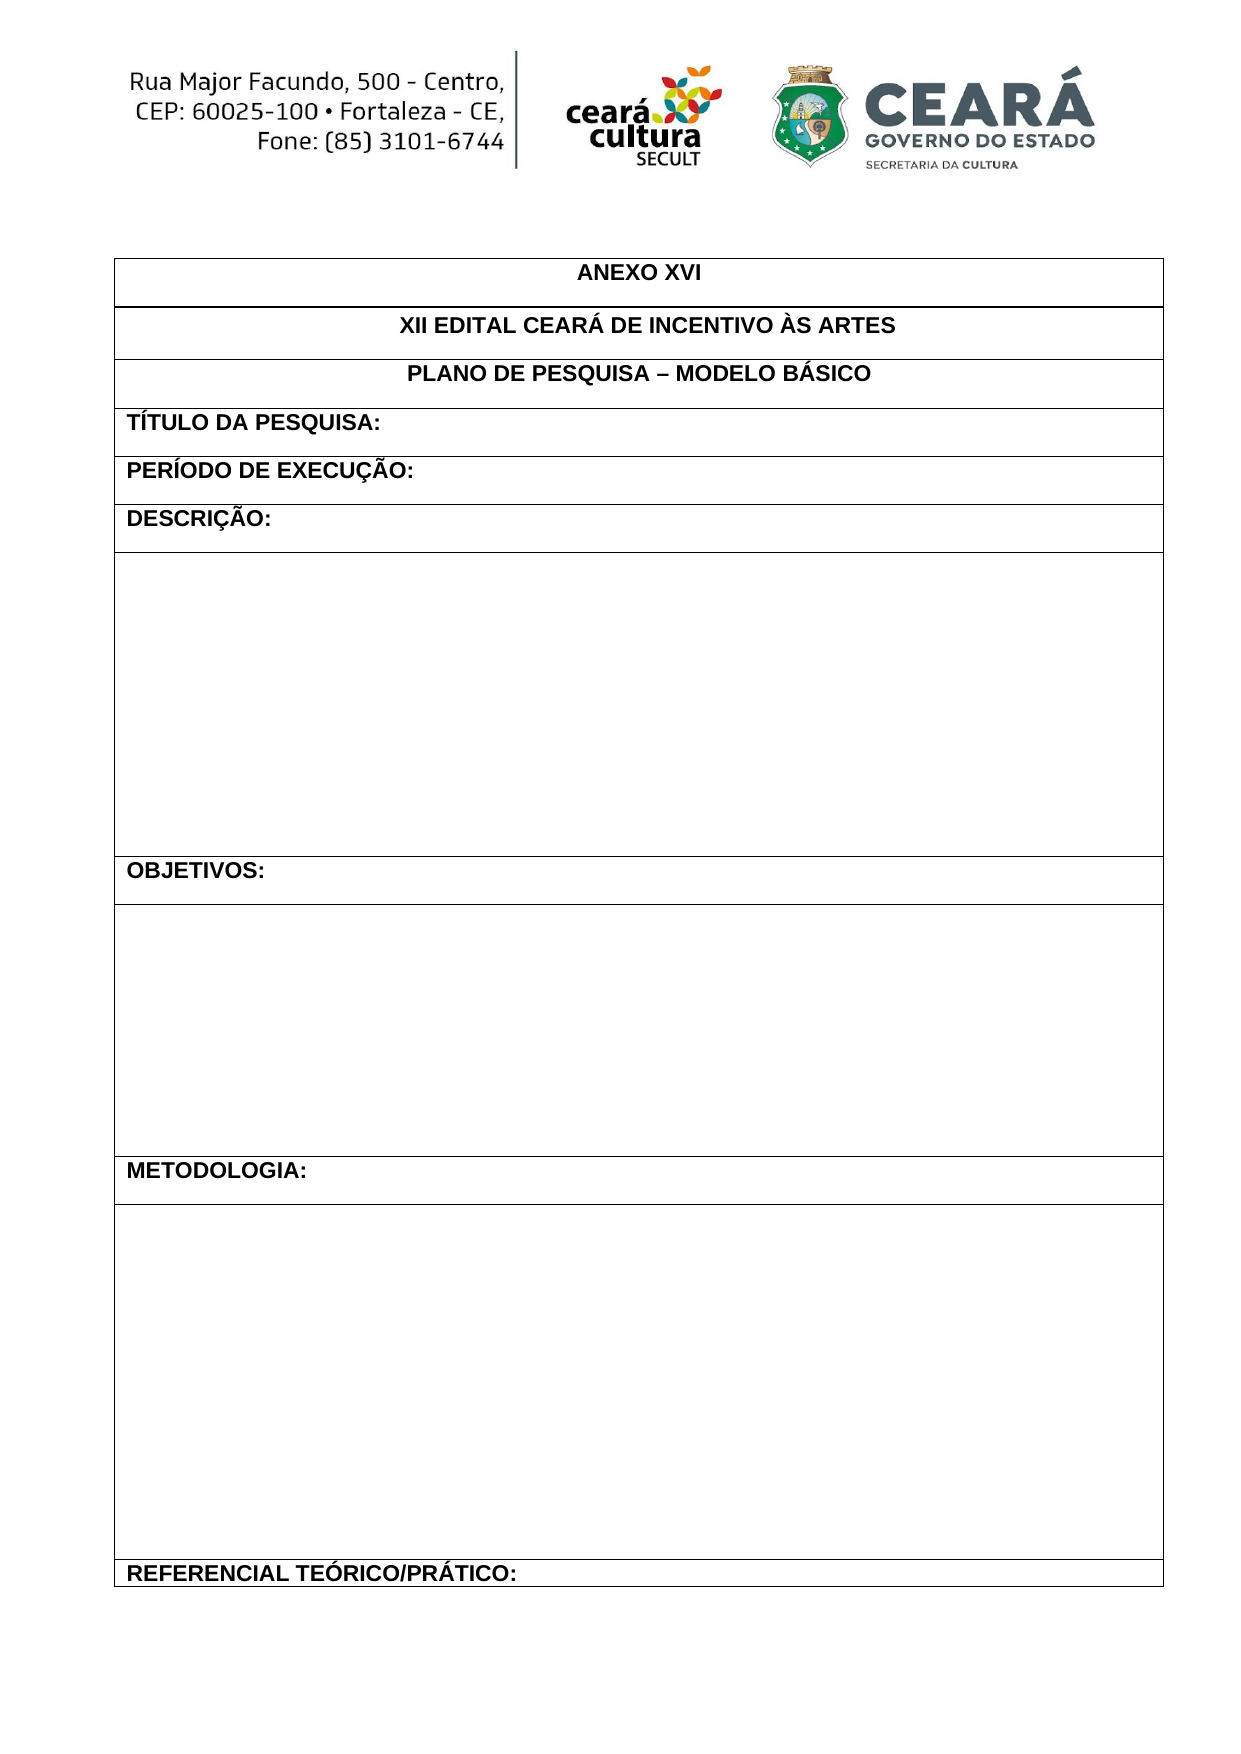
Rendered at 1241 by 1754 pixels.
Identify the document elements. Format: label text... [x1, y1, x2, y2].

table_cell METODOLOGIA: [115, 1157, 1163, 1204]
table_cell PERÍODO DE EXECUÇÃO: [115, 457, 1163, 504]
table_cell [115, 1205, 1163, 1559]
table_cell REFERENCIAL TEÓRICO/PRÁTICO: [115, 1560, 1163, 1586]
table_cell XII EDITAL CEARÁ DE INCENTIVO ÀS ARTES [115, 308, 1163, 359]
table_cell [115, 905, 1163, 1156]
table_cell OBJETIVOS: [115, 857, 1163, 904]
table_header ANEXO XVI [115, 259, 1163, 306]
table_cell TÍTULO DA PESQUISA: [115, 409, 1163, 456]
table_cell PLANO DE PESQUISA – MODELO BÁSICO [115, 360, 1163, 407]
picture [0, 30, 1232, 37]
table_cell [115, 553, 1163, 856]
table_cell DESCRIÇÃO: [115, 505, 1163, 552]
